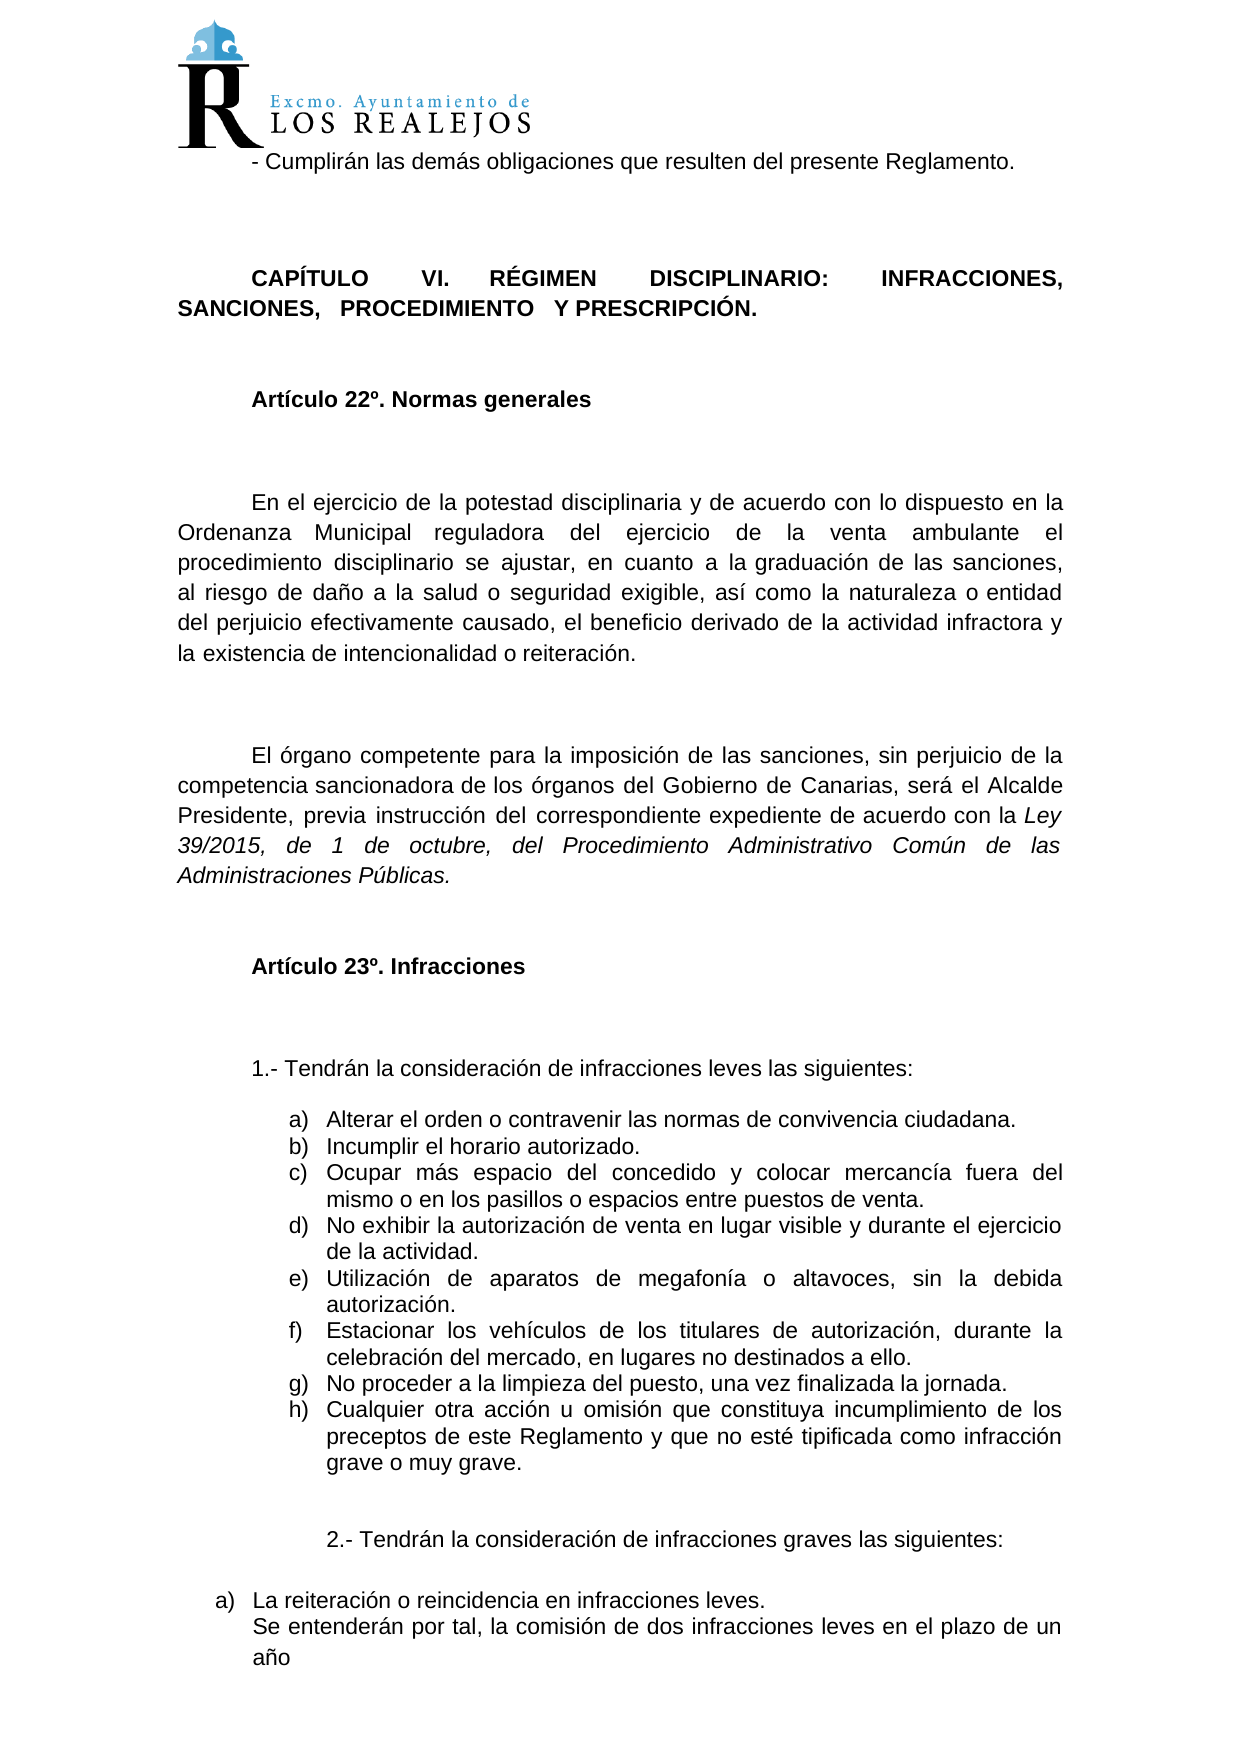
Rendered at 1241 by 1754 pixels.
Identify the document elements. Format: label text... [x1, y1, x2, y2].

list Cualquier otra acción u omisión que constituya incumplimiento de los preceptos de este Reglamento y que no esté tipificada como infracción grave o muy grave. [288, 1396, 1063, 1475]
list La reiteración o reincidencia en infracciones leves. [215, 1587, 1063, 1613]
text Artículo 22º. Normas generales [177, 386, 1063, 413]
text El órgano competente para la imposición de las sanciones, sin perjuicio de la competencia sancionadora de los órganos del Gobierno de Canarias, será el Alcalde Presidente, previa instrucción del correspondiente expediente de acuerdo con la Ley 39/2015, de 1 de octubre, del Procedimiento Administrativo Común de las Administraciones Públicas. [177, 742, 1063, 889]
text Artículo 23º. Infracciones [177, 953, 1063, 980]
text - Cumplirán las demás obligaciones que resulten del presente Reglamento. [177, 148, 1063, 174]
list Se entenderán por tal, la comisión de dos infracciones leves en el plazo de un año [252, 1613, 1063, 1670]
list Incumplir el horario autorizado. [288, 1133, 1063, 1159]
text En el ejercicio de la potestad disciplinaria y de acuerdo con lo dispuesto en la Ordenanza Municipal reguladora del ejercicio de la venta ambulante el procedimiento disciplinario se ajustar, en cuanto a la graduación de las sanciones, al riesgo de daño a la salud o seguridad exigible, así como la naturaleza o entidad del perjuicio efectivamente causado, el beneficio derivado de la actividad infractora y la existencia de intencionalidad o reiteración. [177, 488, 1063, 666]
text 1.- Tendrán la consideración de infracciones leves las siguientes: [177, 1055, 1063, 1082]
list Alterar el orden o contravenir las normas de convivencia ciudadana. [288, 1106, 1063, 1133]
list Ocupar más espacio del concedido y colocar mercancía fuera del mismo o en los pasillos o espacios entre puestos de venta. [288, 1159, 1063, 1212]
list Estacionar los vehículos de los titulares de autorización, durante la celebración del mercado, en lugares no destinados a ello. [288, 1317, 1063, 1370]
list No proceder a la limpieza del puesto, una vez finalizada la jornada. [288, 1370, 1063, 1396]
list 2.- Tendrán la consideración de infracciones graves las siguientes: [326, 1526, 1063, 1553]
text CAPÍTULO VI. RÉGIMEN DISCIPLINARIO: INFRACCIONES, SANCIONES, PROCEDIMIENTO Y PRESCRIPCIÓN. [177, 265, 1063, 322]
list No exhibir la autorización de venta en lugar visible y durante el ejercicio de la actividad. [288, 1212, 1063, 1264]
list Utilización de aparatos de megafonía o altavoces, sin la debida autorización. [288, 1264, 1063, 1317]
